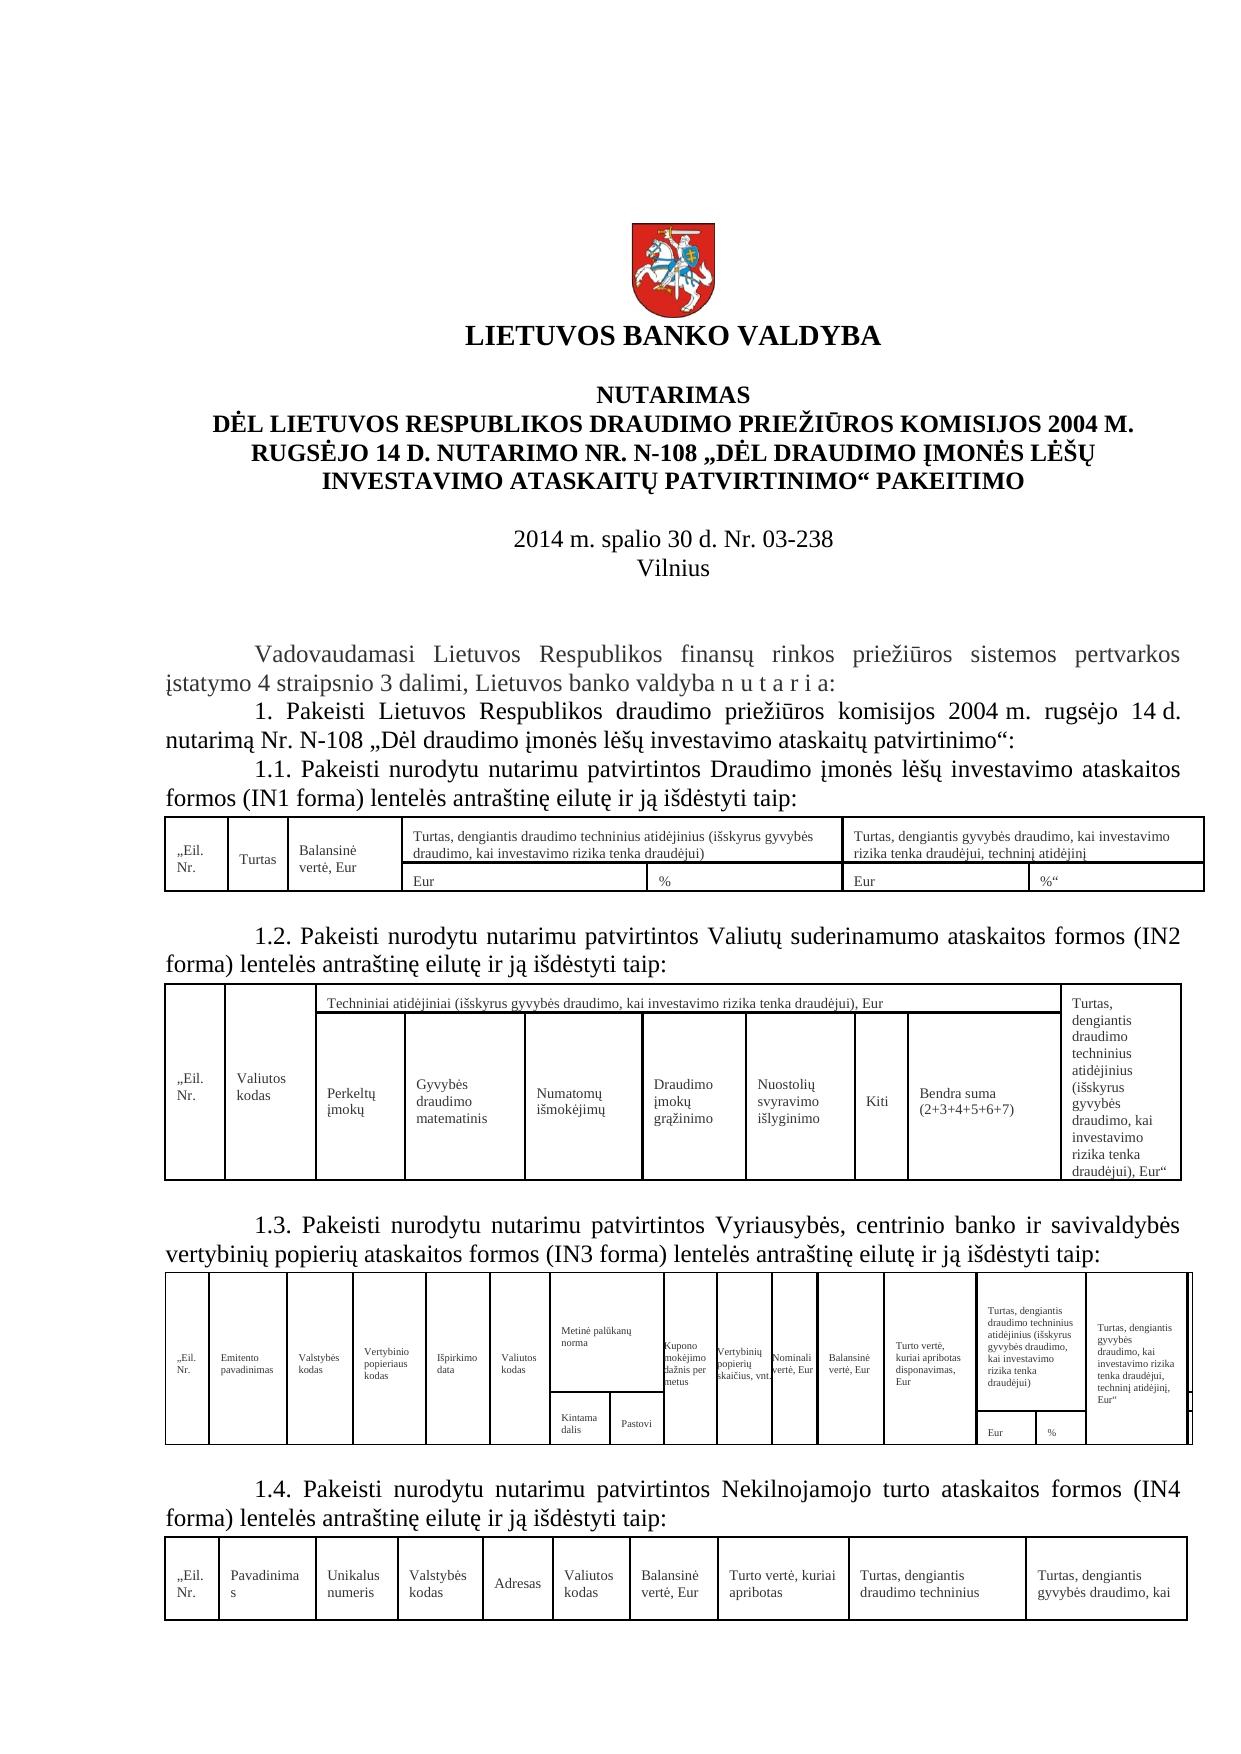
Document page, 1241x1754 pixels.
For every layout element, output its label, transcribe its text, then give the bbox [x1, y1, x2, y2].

table_cell % [1037, 1412, 1085, 1444]
table_header Turtas, dengiantis gyvybės draudimo, kai investavimo rizika tenka draudėjui, techninį atidėjinį [844, 818, 1203, 861]
table_header Turtas, dengiantis draudimo techninius atidėjinius (išskyrus gyvybės draudimo, kai investavimo rizika tenka draudėjui) [403, 818, 841, 861]
table_header Techniniai atidėjiniai (išskyrus gyvybės draudimo, kai investavimo rizika tenka draudėjui), Eur [317, 985, 1060, 1011]
table_cell Pastovi [611, 1393, 663, 1444]
table_header Valiutos kodas [226, 985, 315, 1179]
table_header Valiutos kodas [491, 1273, 549, 1444]
text NUTARIMAS [165, 380, 1181, 409]
table_cell Kiti [856, 1014, 907, 1179]
table_header Turtas, dengiantis gyvybės draudimo, kai [1027, 1538, 1186, 1619]
table_header Vertybinių popierių skaičius, vnt. [718, 1273, 771, 1444]
text Vadovaudamasi Lietuvos Respublikos finansų rinkos priežiūros sistemos pertvarkos įstatymo 4 straipsnio 3 dalimi, Lietuvos banko valdyba n u t a r i a: [165, 639, 1181, 696]
text Vilnius [165, 553, 1181, 581]
table_header Turtas, dengiantis draudimo techninius [850, 1538, 1025, 1619]
table_header Turtas, dengiantis gyvybės draudimo, kai investavimo rizika tenka draudėjui, techninį atidėjinį, Eur“ [1087, 1273, 1186, 1444]
table_cell Perkeltų įmokų [317, 1014, 404, 1179]
text 1.4. Pakeisti nurodytu nutarimu patvirtintos Nekilnojamojo turto ataskaitos formos (IN4 forma) lentelės antraštinę eilutę ir ją išdėstyti taip: [165, 1474, 1181, 1531]
table_header Vertybinio popieriaus kodas [354, 1273, 425, 1444]
table_header Unikalus numeris [317, 1538, 397, 1619]
text 2014 m. spalio 30 d. Nr. 03-238 [165, 524, 1181, 553]
table_header Pavadinimas [220, 1538, 315, 1619]
table_cell Nuostolių svyravimo išlyginimo [747, 1014, 854, 1179]
text 1.2. Pakeisti nurodytu nutarimu patvirtintos Valiutų suderinamumo ataskaitos formos (IN2 forma) lentelės antraštinę eilutę ir ją išdėstyti taip: [165, 921, 1181, 978]
table_header Turtas, dengiantis draudimo techninius atidėjinius (išskyrus gyvybės draudimo, kai investavimo rizika tenka draudėjui) [978, 1273, 1085, 1410]
text DĖL LIETUVOS RESPUBLIKOS DRAUDIMO PRIEŽIŪROS KOMISIJOS 2004 M. RUGSĖJO 14 D. NUTARIMO NR. N-108 „DĖL DRAUDIMO ĮMONĖS LĖŠŲ INVESTAVIMO ATASKAITŲ PATVIRTINIMO“ PAKEITIMO [165, 409, 1181, 495]
table_cell %“ [1030, 864, 1203, 890]
table_header „Eil. Nr. [166, 818, 227, 890]
table_header „Eil. Nr. [166, 1273, 208, 1444]
table_cell Bendra suma (2+3+4+5+6+7) [909, 1014, 1060, 1179]
text 1. Pakeisti Lietuvos Respublikos draudimo priežiūros komisijos 2004 m. rugsėjo 14 d. nutarimą Nr. N-108 „Dėl draudimo įmonės lėšų investavimo ataskaitų patvirtinimo“: [165, 696, 1181, 754]
table_header [1188, 1536, 1192, 1619]
text 1.3. Pakeisti nurodytu nutarimu patvirtintos Vyriausybės, centrinio banko ir savivaldybės vertybinių popierių ataskaitos formos (IN3 forma) lentelės antraštinę eilutę ir ją išdėstyti taip: [165, 1210, 1181, 1267]
table_header Išpirkimo data [427, 1273, 489, 1444]
table_header Turtas [229, 818, 287, 890]
table_header Turto vertė, kuriai apribotas disponavimas, Eur [885, 1273, 975, 1444]
table_header Metinė palūkanų norma [551, 1273, 663, 1391]
table_header Adresas [484, 1538, 552, 1619]
table_header Turtas, dengiantis draudimo techninius atidėjinius (išskyrus gyvybės draudimo, kai investavimo rizika tenka draudėjui), Eur“ [1062, 985, 1180, 1179]
table_header „Eil. Nr. [166, 1538, 218, 1619]
table_header Valstybės kodas [399, 1538, 482, 1619]
table_cell Draudimo įmokų grąžinimo [644, 1014, 745, 1179]
table_cell Eur [844, 864, 1028, 890]
table_cell Numatomų išmokėjimų [526, 1014, 641, 1179]
table_header Valstybės kodas [288, 1273, 352, 1444]
table_header Turto vertė, kuriai apribotas [719, 1538, 848, 1619]
table_header „Eil. Nr. [166, 985, 224, 1179]
table_cell Eur [403, 864, 646, 890]
table_header Balansinė vertė, Eur [819, 1273, 883, 1444]
table_header Kupono mokėjimo dažnis per metus [665, 1273, 716, 1444]
text LIETUVOS BANKO VALDYBA [165, 318, 1181, 351]
table_cell Eur [978, 1412, 1035, 1444]
text 1.1. Pakeisti nurodytu nutarimu patvirtintos Draudimo įmonės lėšų investavimo ataskaitos formos (IN1 forma) lentelės antraštinę eilutę ir ją išdėstyti taip: [165, 754, 1181, 811]
table_header Balansinė vertė, Eur [289, 818, 401, 890]
table_cell Gyvybės draudimo matematinis [406, 1014, 524, 1179]
table_header Emitento pavadinimas [210, 1273, 286, 1444]
table_header Balansinė vertė, Eur [631, 1538, 717, 1619]
table_header Valiutos kodas [554, 1538, 629, 1619]
table_header Nominali vertė, Eur [773, 1273, 816, 1444]
table_cell Kintama dalis [551, 1393, 609, 1444]
table_cell % [648, 864, 841, 890]
